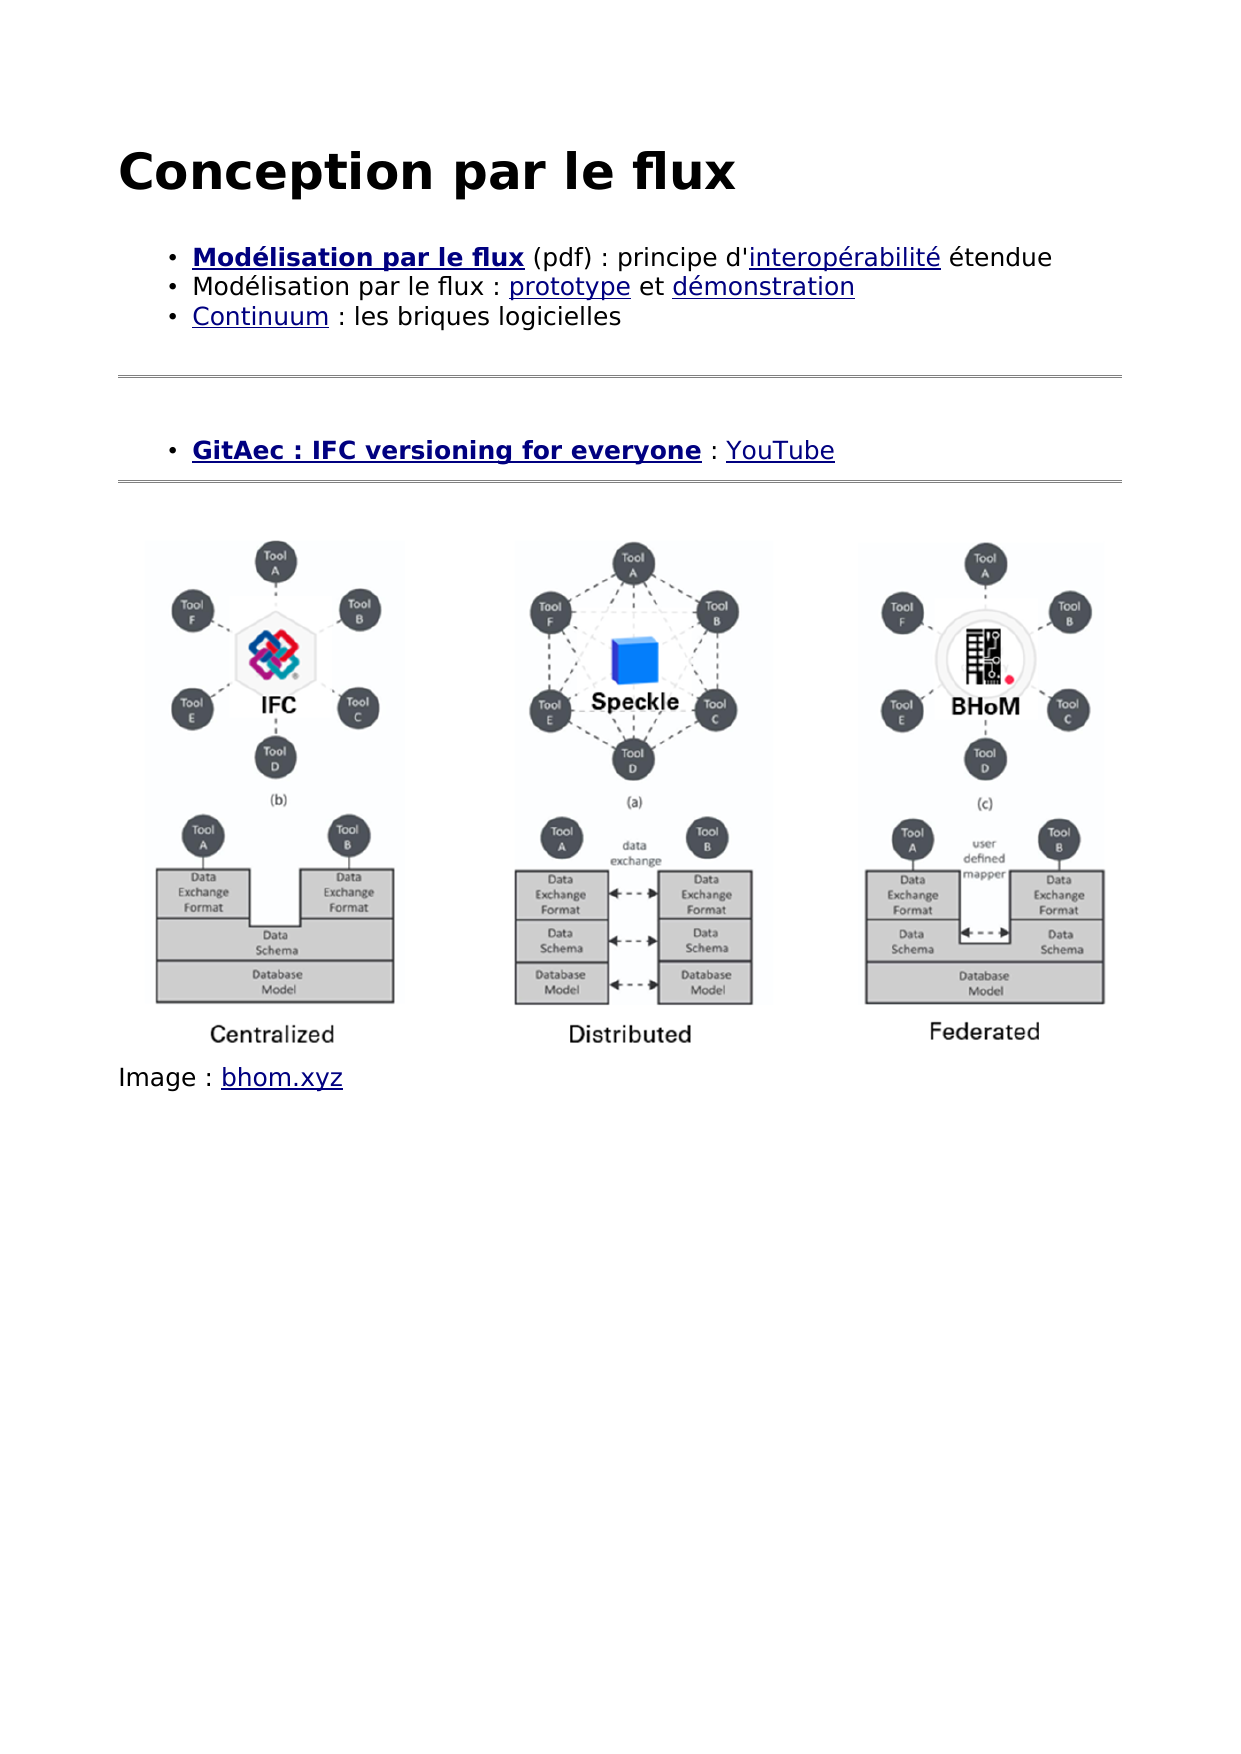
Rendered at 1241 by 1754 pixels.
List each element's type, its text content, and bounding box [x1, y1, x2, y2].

text Image : bhom.xyz [118, 1063, 1122, 1092]
list Modélisation par le flux (pdf) : principe d'interopérabilité étendue [177, 243, 1122, 272]
list Continuum : les briques logicielles [177, 302, 1122, 331]
picture [118, 511, 1123, 1051]
subtitle Conception par le flux [118, 143, 1122, 201]
list Modélisation par le flux : prototype et démonstration [177, 272, 1122, 302]
list GitAec : IFC versioning for everyone : YouTube [177, 436, 1122, 465]
